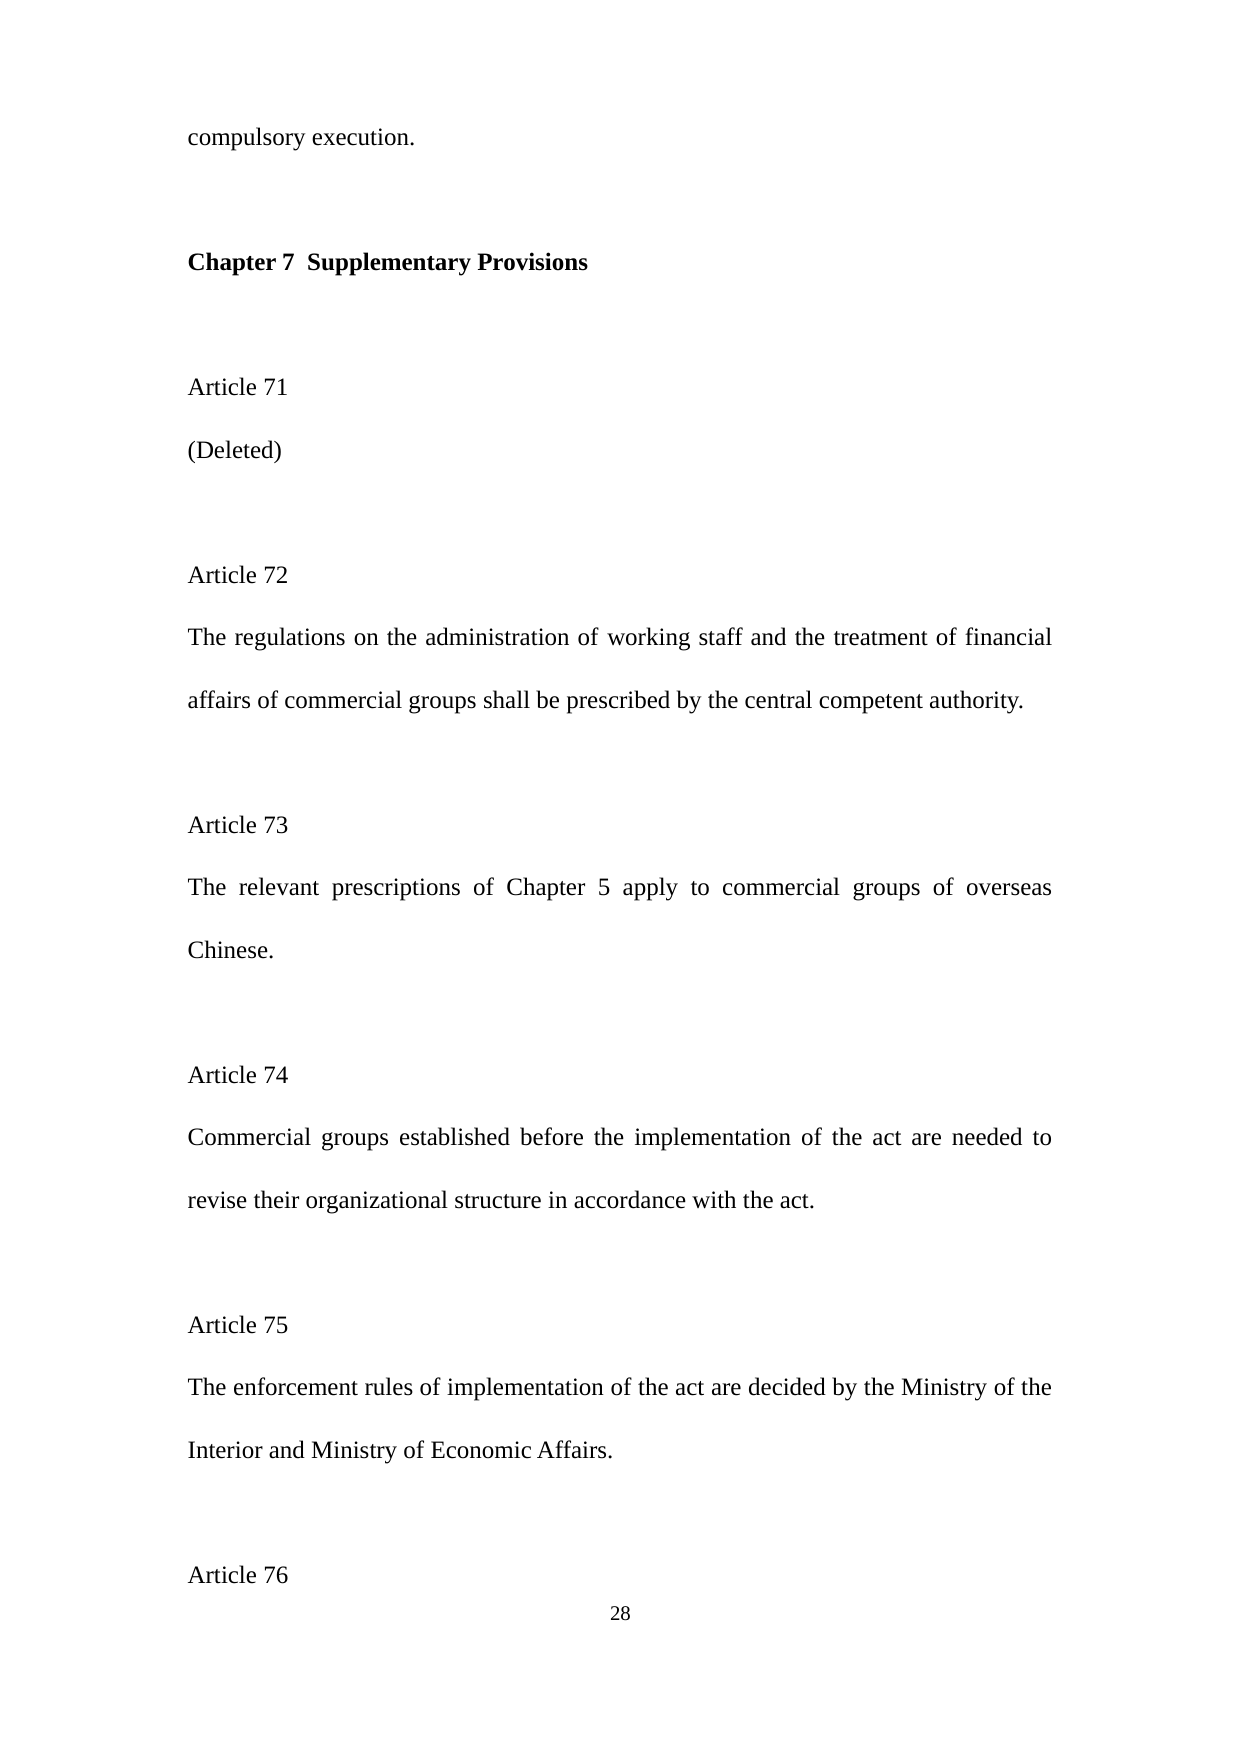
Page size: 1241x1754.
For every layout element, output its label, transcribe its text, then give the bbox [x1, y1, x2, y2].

text Chapter 7 Supplementary Provisions [187, 220, 1053, 282]
text Article 76 [187, 1532, 1053, 1595]
text Article 71 [187, 345, 1053, 407]
text Article 74 [187, 1032, 1053, 1095]
text Article 73 [187, 782, 1053, 845]
text Commercial groups established before the implementation of the act are needed to revise their organizational structure in accordance with the act. [187, 1095, 1053, 1220]
text The regulations on the administration of working staff and the treatment of financial affairs of commercial groups shall be prescribed by the central competent authority. [187, 595, 1053, 720]
text The enforcement rules of implementation of the act are decided by the Ministry of the Interior and Ministry of Economic Affairs. [187, 1345, 1053, 1470]
text compulsory execution. [187, 95, 1053, 157]
text Article 75 [187, 1282, 1053, 1345]
text Article 72 [187, 532, 1053, 595]
text The relevant prescriptions of Chapter 5 apply to commercial groups of overseas Chinese. [187, 845, 1053, 970]
text (Deleted) [187, 407, 1053, 470]
